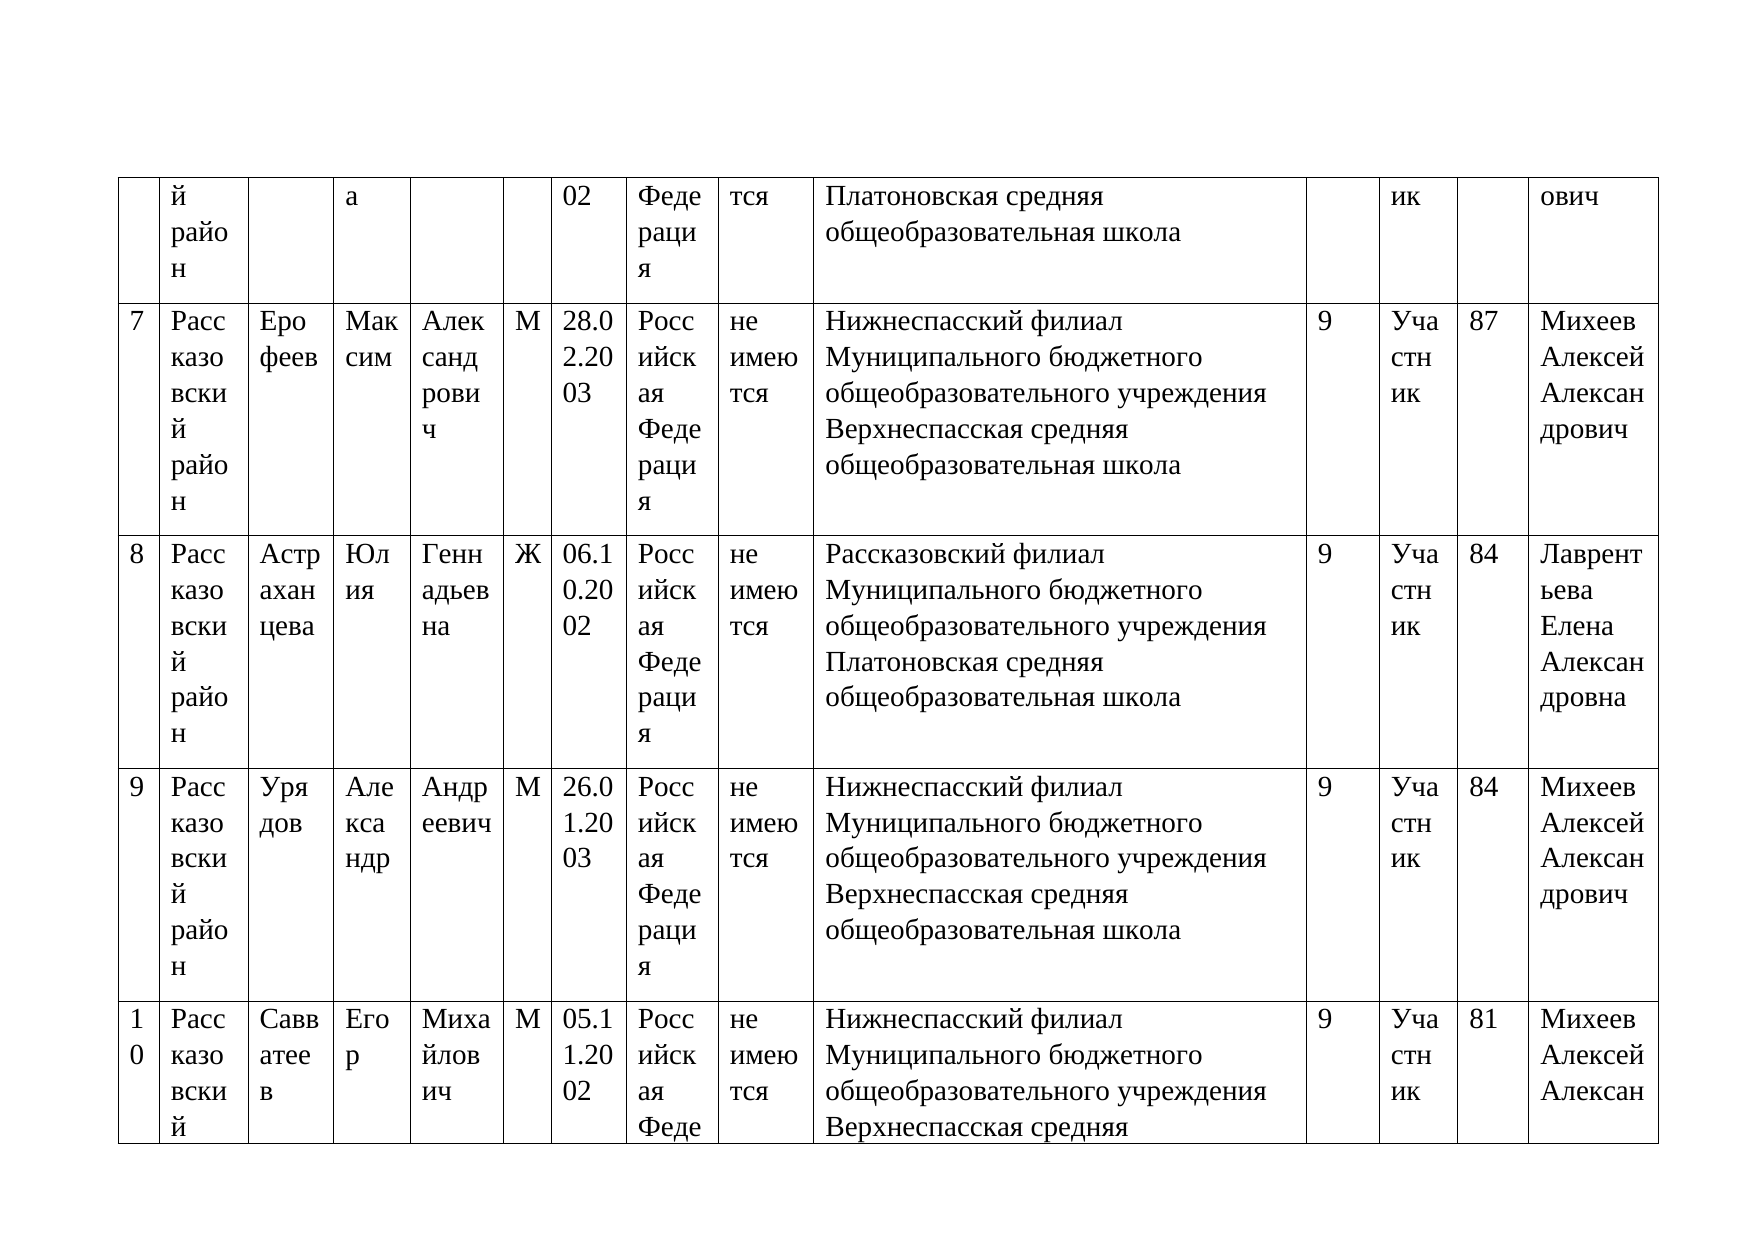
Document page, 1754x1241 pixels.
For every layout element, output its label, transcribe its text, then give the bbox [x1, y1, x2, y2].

table_cell Рассказовский [160, 1002, 248, 1143]
table_cell не имеются [719, 304, 813, 535]
table_cell [1458, 178, 1528, 302]
table_cell М [504, 769, 551, 1001]
table_cell [249, 178, 333, 302]
table_cell Михеев Алексей Александрович [1529, 769, 1658, 1001]
table_cell Рассказовский район [160, 769, 248, 1001]
table_cell 81 [1458, 1002, 1528, 1143]
table_cell Российская Феде [627, 1002, 718, 1143]
table_cell [1307, 178, 1379, 302]
table_cell Участник [1380, 1002, 1457, 1143]
table_cell Максим [334, 304, 410, 535]
table_cell 7 [119, 304, 159, 535]
table_cell Михайлович [411, 1002, 503, 1143]
table_cell М [504, 304, 551, 535]
table_cell Александрович [411, 304, 503, 535]
table_cell 9 [1307, 536, 1379, 768]
table_cell не имеются [719, 769, 813, 1001]
table_cell не имеются [719, 536, 813, 768]
table_cell Рассказовский район [160, 536, 248, 768]
table_cell 28.02.2003 [552, 304, 626, 535]
table_cell 9 [1307, 1002, 1379, 1143]
table_cell 84 [1458, 536, 1528, 768]
table_cell 02 [552, 178, 626, 302]
table_cell Астраханцева [249, 536, 333, 768]
table_cell Нижнеспасский филиал Муниципального бюджетного общеобразовательного учреждения Верхнеспасская средняя общеобразовательная школа [814, 769, 1306, 1001]
table_cell 10 [119, 1002, 159, 1143]
table_cell Юлия [334, 536, 410, 768]
table_cell Рассказовский район [160, 304, 248, 535]
table_cell Российская Федерация [627, 536, 718, 768]
table_cell 05.11.2002 [552, 1002, 626, 1143]
table_cell Егор [334, 1002, 410, 1143]
table_cell 8 [119, 536, 159, 768]
table_cell [411, 178, 503, 302]
table_cell [504, 178, 551, 302]
table_cell Участник [1380, 536, 1457, 768]
table_cell Ерофеев [249, 304, 333, 535]
table_cell 9 [1307, 769, 1379, 1001]
table_cell а [334, 178, 410, 302]
table_cell Александр [334, 769, 410, 1001]
table_cell Российская Федерация [627, 304, 718, 535]
table_cell 26.01.2003 [552, 769, 626, 1001]
table_cell тся [719, 178, 813, 302]
table_cell Геннадьевна [411, 536, 503, 768]
table_cell Участник [1380, 304, 1457, 535]
table_cell Платоновская средняя общеобразовательная школа [814, 178, 1306, 302]
table_cell ович [1529, 178, 1658, 302]
table_cell 06.10.2002 [552, 536, 626, 768]
table_cell 9 [119, 769, 159, 1001]
table_cell М [504, 1002, 551, 1143]
table_cell ик [1380, 178, 1457, 302]
table_cell Участник [1380, 769, 1457, 1001]
table_cell Нижнеспасский филиал Муниципального бюджетного общеобразовательного учреждения Верхнеспасская средняя общеобразовательная школа [814, 304, 1306, 535]
table_cell Михеев Алексей Алексан [1529, 1002, 1658, 1143]
table_cell 87 [1458, 304, 1528, 535]
table_cell Лаврентьева Елена Александровна [1529, 536, 1658, 768]
table_cell Российская Федерация [627, 769, 718, 1001]
table_cell [119, 178, 159, 302]
table_cell Андреевич [411, 769, 503, 1001]
table_cell 84 [1458, 769, 1528, 1001]
table_cell не имеются [719, 1002, 813, 1143]
table_cell Нижнеспасский филиал Муниципального бюджетного общеобразовательного учреждения Верхнеспасская средняя [814, 1002, 1306, 1143]
table_cell Савватеев [249, 1002, 333, 1143]
table_cell й район [160, 178, 248, 302]
table_cell Михеев Алексей Александрович [1529, 304, 1658, 535]
table_cell 9 [1307, 304, 1379, 535]
table_cell Рассказовский филиал Муниципального бюджетного общеобразовательного учреждения Платоновская средняя общеобразовательная школа [814, 536, 1306, 768]
table_cell Ж [504, 536, 551, 768]
table_cell Федерация [627, 178, 718, 302]
table_cell Урядов [249, 769, 333, 1001]
